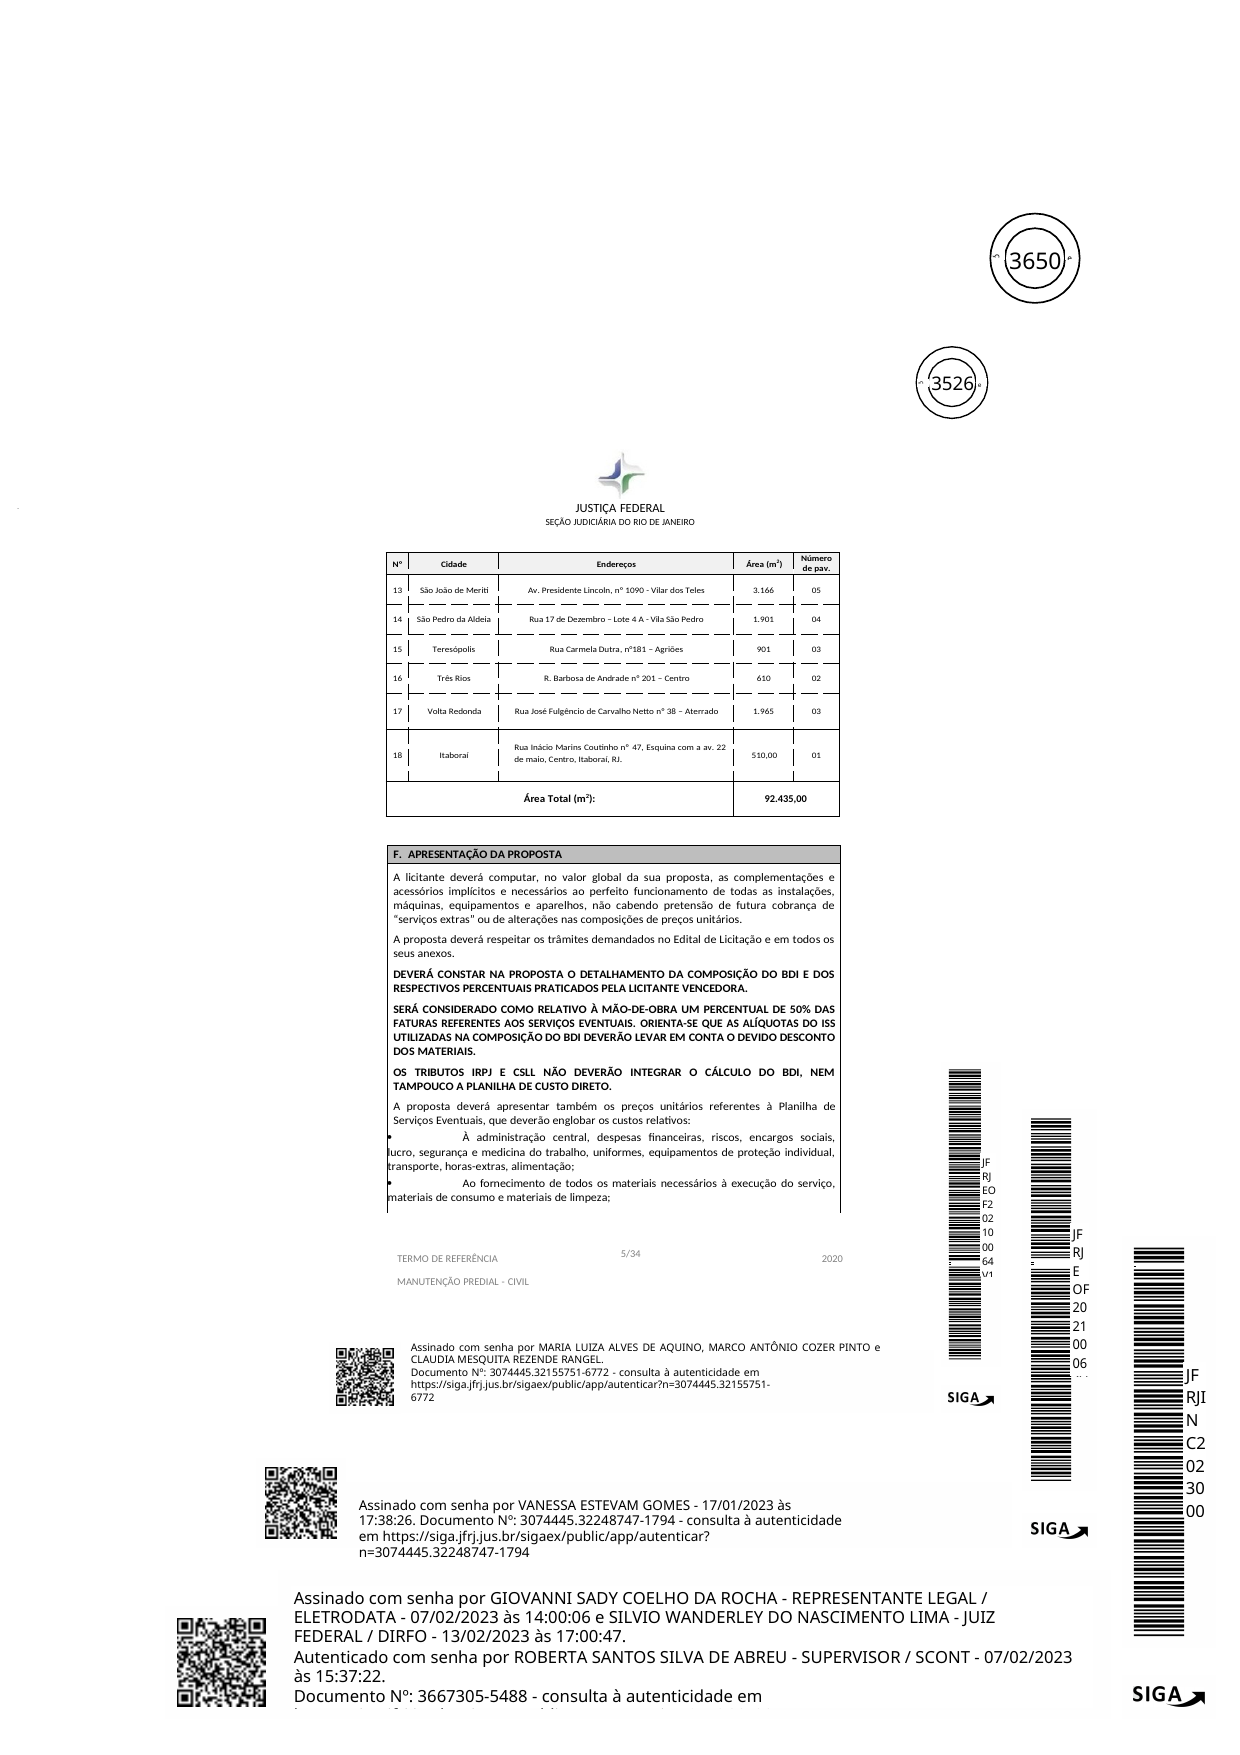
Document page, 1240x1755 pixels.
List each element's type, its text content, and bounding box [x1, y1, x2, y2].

text JUSTIÇA FEDERAL [0, 499, 32, 516]
text e [1067, 253, 1078, 260]
text ç [918, 381, 926, 387]
table_header F. APRESENTAÇÃO DA PROPOSTA [388, 846, 840, 863]
text JFRJEOF202100064V14 [982, 1155, 996, 1276]
table_header Área (m2) [733, 553, 793, 574]
table_cell 17 [387, 693, 408, 729]
table_cell 901 [733, 634, 793, 663]
table_cell R. Barbosa de Andrade nº 201 – Centro [499, 663, 733, 693]
table_cell 03 [794, 693, 839, 729]
table_cell Teresópolis [408, 634, 499, 663]
table_cell 15 [387, 634, 408, 663]
table_cell 01 [794, 730, 839, 781]
table_cell São João de Meriti [408, 575, 499, 604]
table_cell Volta Redonda [408, 693, 499, 729]
table_cell Rua 17 de Dezembro – Lote 4 A - Vila São Pedro [499, 604, 733, 633]
table_cell 1.965 [733, 693, 793, 729]
table_cell 18 [387, 730, 408, 781]
table_cell 16 [387, 663, 408, 693]
table_cell Itaboraí [408, 730, 499, 781]
text JFRJEOF202100064V15 [1072, 1224, 1089, 1376]
text SEÇÃO JUDICIÁRIA DO RIO DE JANEIRO [236, 516, 1004, 527]
table_cell A licitante deverá computar, no valor global da sua proposta, as complementações e acessórios implícitos e necessários ao perfeito funcionamento de todas as instalações, máquinas, equipamentos e aparelhos, não cabendo pretensão de futura cobrança de “serviços extras” ou de alterações nas composições de preços unitários. A proposta deverá respeitar os trâmites demandados no Edital de Licitação e em todos os seus anexos. DEVERÁ CONSTAR NA PROPOSTA O DETALHAMENTO DA COMPOSIÇÃO DO BDI E DOS RESPECTIVOS PERCENTUAIS PRATICADOS PELA LICITANTE VENCEDORA. SERÁ CONSIDERADO COMO RELATIVO À MÃO-DE-OBRA UM PERCENTUAL DE 50% DAS FATURAS REFERENTES AOS SERVIÇOS EVENTUAIS. ORIENTA-SE QUE AS ALÍQUOTAS DO ISS UTILIZADAS NA COMPOSIÇÃO DO BDI DEVERÃO LEVAR EM CONTA O DEVIDO DESCONTO DOS MATERIAIS. OS TRIBUTOS IRPJ E CSLL NÃO DEVERÃO INTEGRAR O CÁLCULO DO BDI, NEM TAMPOUCO A PLANILHA DE CUSTO DIRETO. A proposta deverá apresentar também os preços unitários referentes à Planilha de Serviços Eventuais, que deverão englobar os custos relativos: À administração central, despesas financeiras, riscos, encargos sociais, lucro, segurança e medicina do trabalho, uniformes, equipamentos de proteção individual, transporte, horas-extras, alimentação; Ao fornecimento de todos os materiais necessários à execução do serviço, materiais de consumo e materiais de limpeza; [388, 864, 840, 1213]
table_header Nº [387, 553, 408, 574]
table_cell Rua José Fulgêncio de Carvalho Netto nº 38 – Aterrado [499, 693, 733, 729]
table_cell 13 [387, 575, 408, 604]
table_cell Três Rios [408, 663, 499, 693]
table_cell 610 [733, 663, 793, 693]
text ç [992, 254, 1004, 260]
table_cell Rua Inácio Marins Coutinho nº 47, Esquina com a av. 22 de maio, Centro, Itaboraí, RJ. [499, 730, 733, 781]
table_header Cidade [408, 553, 499, 574]
table_header Número de pav. [794, 553, 839, 574]
table_cell 02 [794, 663, 839, 693]
table_cell 92.435,00 [734, 782, 839, 816]
table_cell Av. Presidente Lincoln, nº 1090 - Vilar dos Teles [499, 575, 733, 604]
table_cell São Pedro da Aldeia [408, 604, 499, 633]
text TERMO DE REFERÊNCIA 5/34 2020 [175, 1248, 941, 1265]
text JFRJINC202300029 [1186, 1363, 1206, 1517]
table_cell 05 [794, 575, 839, 604]
table_cell 03 [794, 634, 839, 663]
text e [978, 380, 987, 386]
table_cell 3.166 [733, 575, 793, 604]
table_header Endereços [499, 553, 733, 574]
table_cell 510,00 [733, 730, 793, 781]
table_cell Área Total (m2): [387, 782, 733, 816]
table_cell 1.901 [733, 604, 793, 633]
table_cell 14 [387, 604, 408, 633]
table_cell 04 [794, 604, 839, 633]
text JUSTIÇA FEDERAL [236, 500, 1004, 516]
text MANUTENÇÃO PREDIAL - CIVIL [397, 1276, 941, 1288]
text [1183, 1362, 1206, 1517]
table_cell Rua Carmela Dutra, n°181 – Agriões [499, 634, 733, 663]
